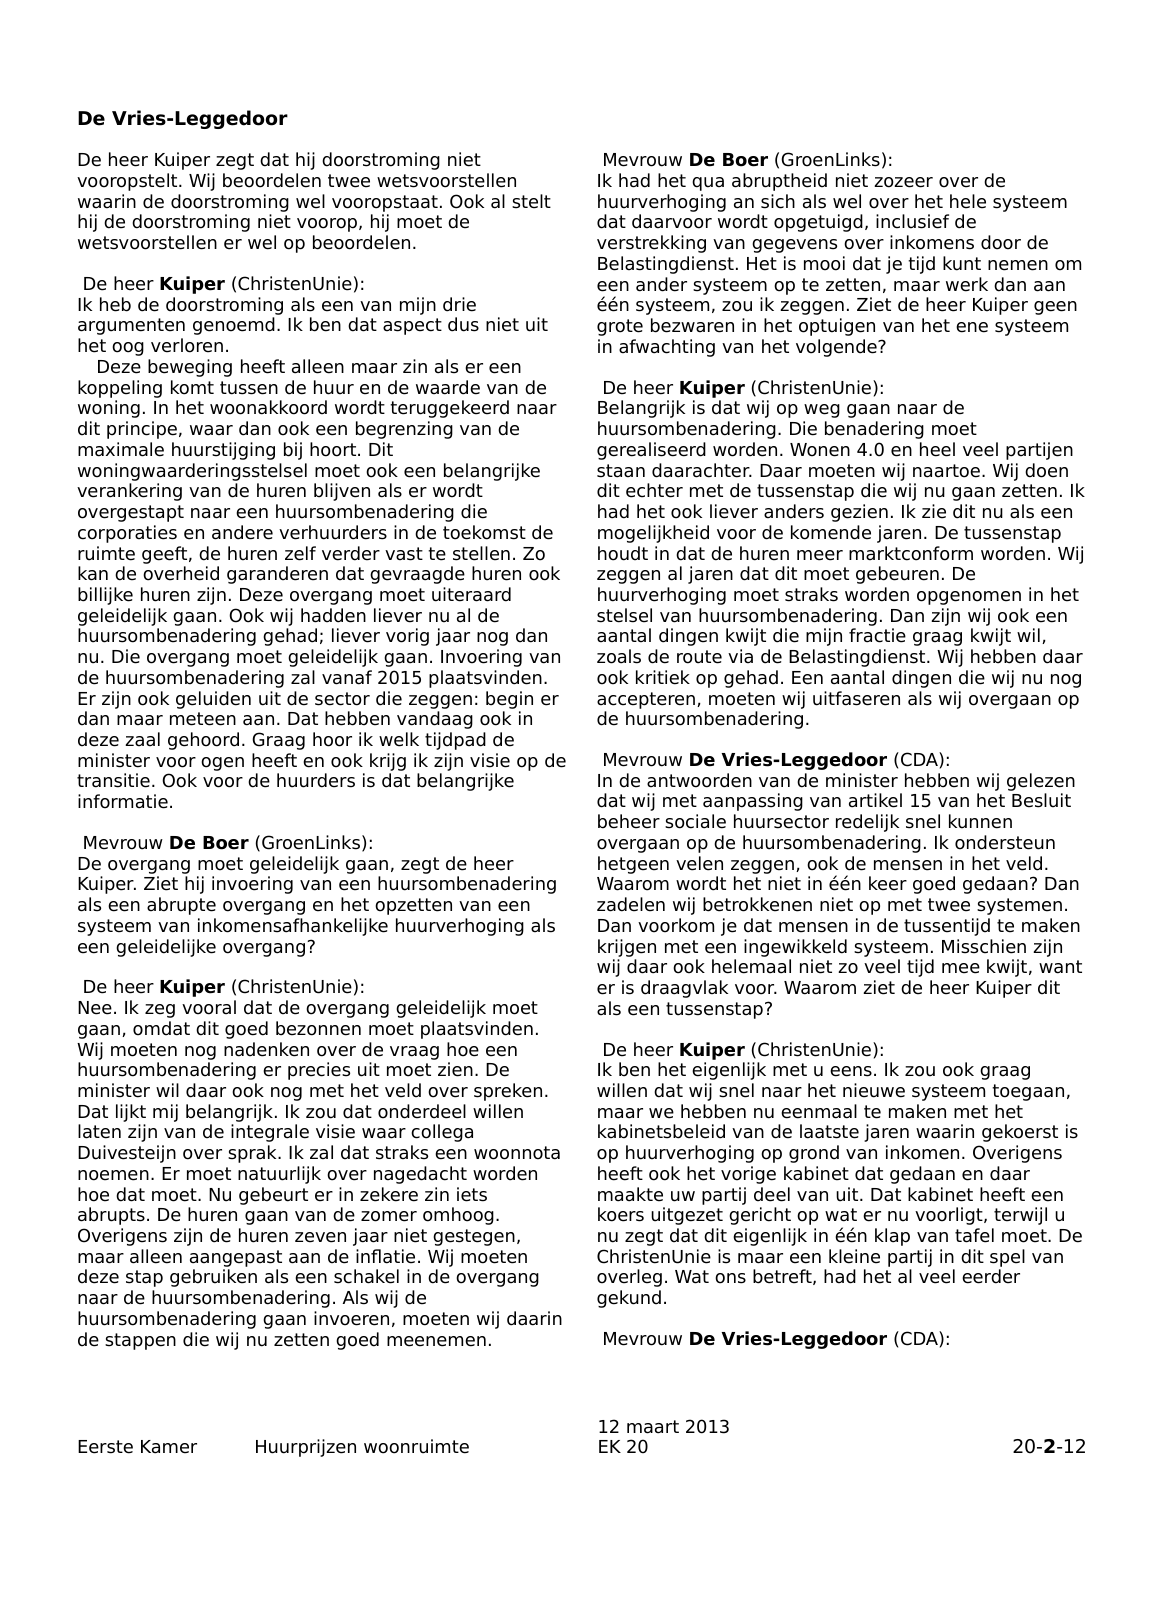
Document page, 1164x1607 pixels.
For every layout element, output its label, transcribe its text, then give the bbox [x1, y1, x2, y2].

text De heer Kuiper (ChristenUnie): [77, 274, 567, 294]
text De overgang moet geleidelijk gaan, zegt de heer Kuiper. Ziet hij invoering van een huursombenadering als een abrupte overgang en het opzetten van een systeem van inkomensafhankelijke huurverhoging als een geleidelijke overgang? [77, 853, 567, 957]
text Mevrouw De Boer (GroenLinks): [596, 150, 1087, 171]
text In de antwoorden van de minister hebben wij gelezen dat wij met aanpassing van artikel 15 van het Besluit beheer sociale huursector redelijk snel kunnen overgaan op de huursombenadering. Ik ondersteun hetgeen velen zeggen, ook de mensen in het veld. Waarom wordt het niet in één keer goed gedaan? Dan zadelen wij betrokkenen niet op met twee systemen. Dan voorkom je dat mensen in de tussentijd te maken krijgen met een ingewikkeld systeem. Misschien zijn wij daar ook helemaal niet zo veel tijd mee kwijt, want er is draagvlak voor. Waarom ziet de heer Kuiper dit als een tussenstap? [596, 771, 1087, 1019]
text De heer Kuiper (ChristenUnie): [596, 377, 1087, 398]
text Ik ben het eigenlijk met u eens. Ik zou ook graag willen dat wij snel naar het nieuwe systeem toegaan, maar we hebben nu eenmaal te maken met het kabinetsbeleid van de laatste jaren waarin gekoerst is op huurverhoging op grond van inkomen. Overigens heeft ook het vorige kabinet dat gedaan en daar maakte uw partij deel van uit. Dat kabinet heeft een koers uitgezet gericht op wat er nu voorligt, terwijl u nu zegt dat dit eigenlijk in één klap van tafel moet. De ChristenUnie is maar een kleine partij in dit spel van overleg. Wat ons betreft, had het al veel eerder gekund. [596, 1060, 1087, 1309]
text De heer Kuiper zegt dat hij doorstroming niet vooropstelt. Wij beoordelen twee wetsvoorstellen waarin de doorstroming wel vooropstaat. Ook al stelt hij de doorstroming niet voorop, hij moet de wetsvoorstellen er wel op beoordelen. [77, 150, 567, 254]
text Ik had het qua abruptheid niet zozeer over de huurverhoging an sich als wel over het hele systeem dat daarvoor wordt opgetuigd, inclusief de verstrekking van gegevens over inkomens door de Belastingdienst. Het is mooi dat je tijd kunt nemen om een ander systeem op te zetten, maar werk dan aan één systeem, zou ik zeggen. Ziet de heer Kuiper geen grote bezwaren in het optuigen van het ene systeem in afwachting van het volgende? [596, 171, 1087, 357]
text De heer Kuiper (ChristenUnie): [77, 977, 567, 998]
text Mevrouw De Boer (GroenLinks): [77, 833, 567, 853]
text Ik heb de doorstroming als een van mijn drie argumenten genoemd. Ik ben dat aspect dus niet uit het oog verloren. [77, 294, 567, 357]
text Mevrouw De Vries-Leggedoor (CDA): [596, 1329, 1087, 1349]
text Belangrijk is dat wij op weg gaan naar de huursombenadering. Die benadering moet gerealiseerd worden. Wonen 4.0 en heel veel partijen staan daarachter. Daar moeten wij naartoe. Wij doen dit echter met de tussenstap die wij nu gaan zetten. Ik had het ook liever anders gezien. Ik zie dit nu als een mogelijkheid voor de komende jaren. De tussenstap houdt in dat de huren meer marktconform worden. Wij zeggen al jaren dat dit moet gebeuren. De huurverhoging moet straks worden opgenomen in het stelsel van huursombenadering. Dan zijn wij ook een aantal dingen kwijt die mijn fractie graag kwijt wil, zoals de route via de Belastingdienst. Wij hebben daar ook kritiek op gehad. Een aantal dingen die wij nu nog accepteren, moeten wij uitfaseren als wij overgaan op de huursombenadering. [596, 398, 1087, 730]
text Nee. Ik zeg vooral dat de overgang geleidelijk moet gaan, omdat dit goed bezonnen moet plaatsvinden. Wij moeten nog nadenken over de vraag hoe een huursombenadering er precies uit moet zien. De minister wil daar ook nog met het veld over spreken. Dat lijkt mij belangrijk. Ik zou dat onderdeel willen laten zijn van de integrale visie waar collega Duivesteijn over sprak. Ik zal dat straks een woonnota noemen. Er moet natuurlijk over nagedacht worden hoe dat moet. Nu gebeurt er in zekere zin iets abrupts. De huren gaan van de zomer omhoog. Overigens zijn de huren zeven jaar niet gestegen, maar alleen aangepast aan de inflatie. Wij moeten deze stap gebruiken als een schakel in de overgang naar de huursombenadering. Als wij de huursombenadering gaan invoeren, moeten wij daarin de stappen die wij nu zetten goed meenemen. [77, 998, 567, 1350]
text Mevrouw De Vries-Leggedoor (CDA): [596, 750, 1087, 771]
text De heer Kuiper (ChristenUnie): [596, 1039, 1087, 1060]
text Deze beweging heeft alleen maar zin als er een koppeling komt tussen de huur en de waarde van de woning. In het woonakkoord wordt teruggekeerd naar dit principe, waar dan ook een begrenzing van de maximale huurstijging bij hoort. Dit woningwaarderingsstelsel moet ook een belangrijke verankering van de huren blijven als er wordt overgestapt naar een huursombenadering die corporaties en andere verhuurders in de toekomst de ruimte geeft, de huren zelf verder vast te stellen. Zo kan de overheid garanderen dat gevraagde huren ook billijke huren zijn. Deze overgang moet uiteraard geleidelijk gaan. Ook wij hadden liever nu al de huursombenadering gehad; liever vorig jaar nog dan nu. Die overgang moet geleidelijk gaan. Invoering van de huursombenadering zal vanaf 2015 plaatsvinden. Er zijn ook geluiden uit de sector die zeggen: begin er dan maar meteen aan. Dat hebben vandaag ook in deze zaal gehoord. Graag hoor ik welk tijdpad de minister voor ogen heeft en ook krijg ik zijn visie op de transitie. Ook voor de huurders is dat belangrijke informatie. [77, 357, 567, 813]
